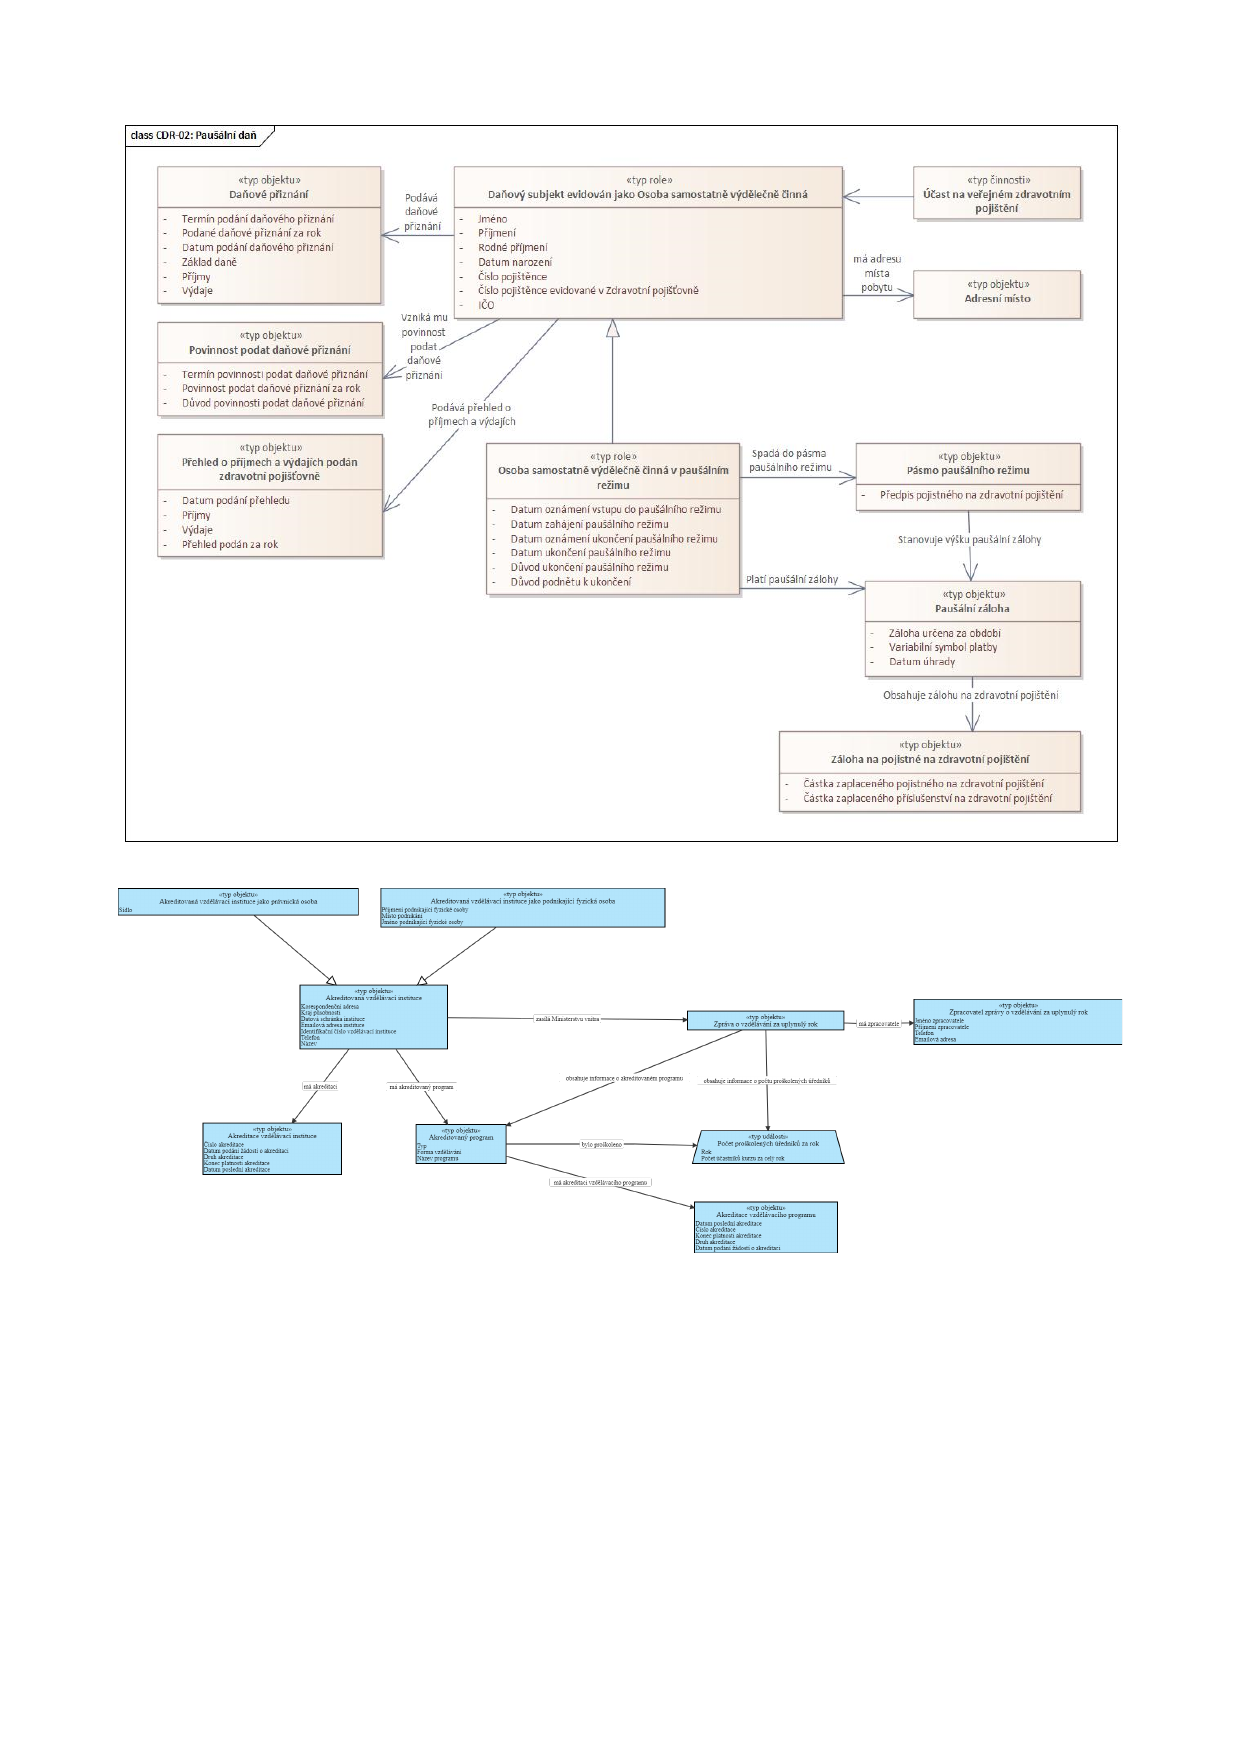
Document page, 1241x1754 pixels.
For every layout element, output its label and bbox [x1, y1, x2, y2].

picture [118, 118, 1123, 848]
picture [118, 888, 1123, 1253]
